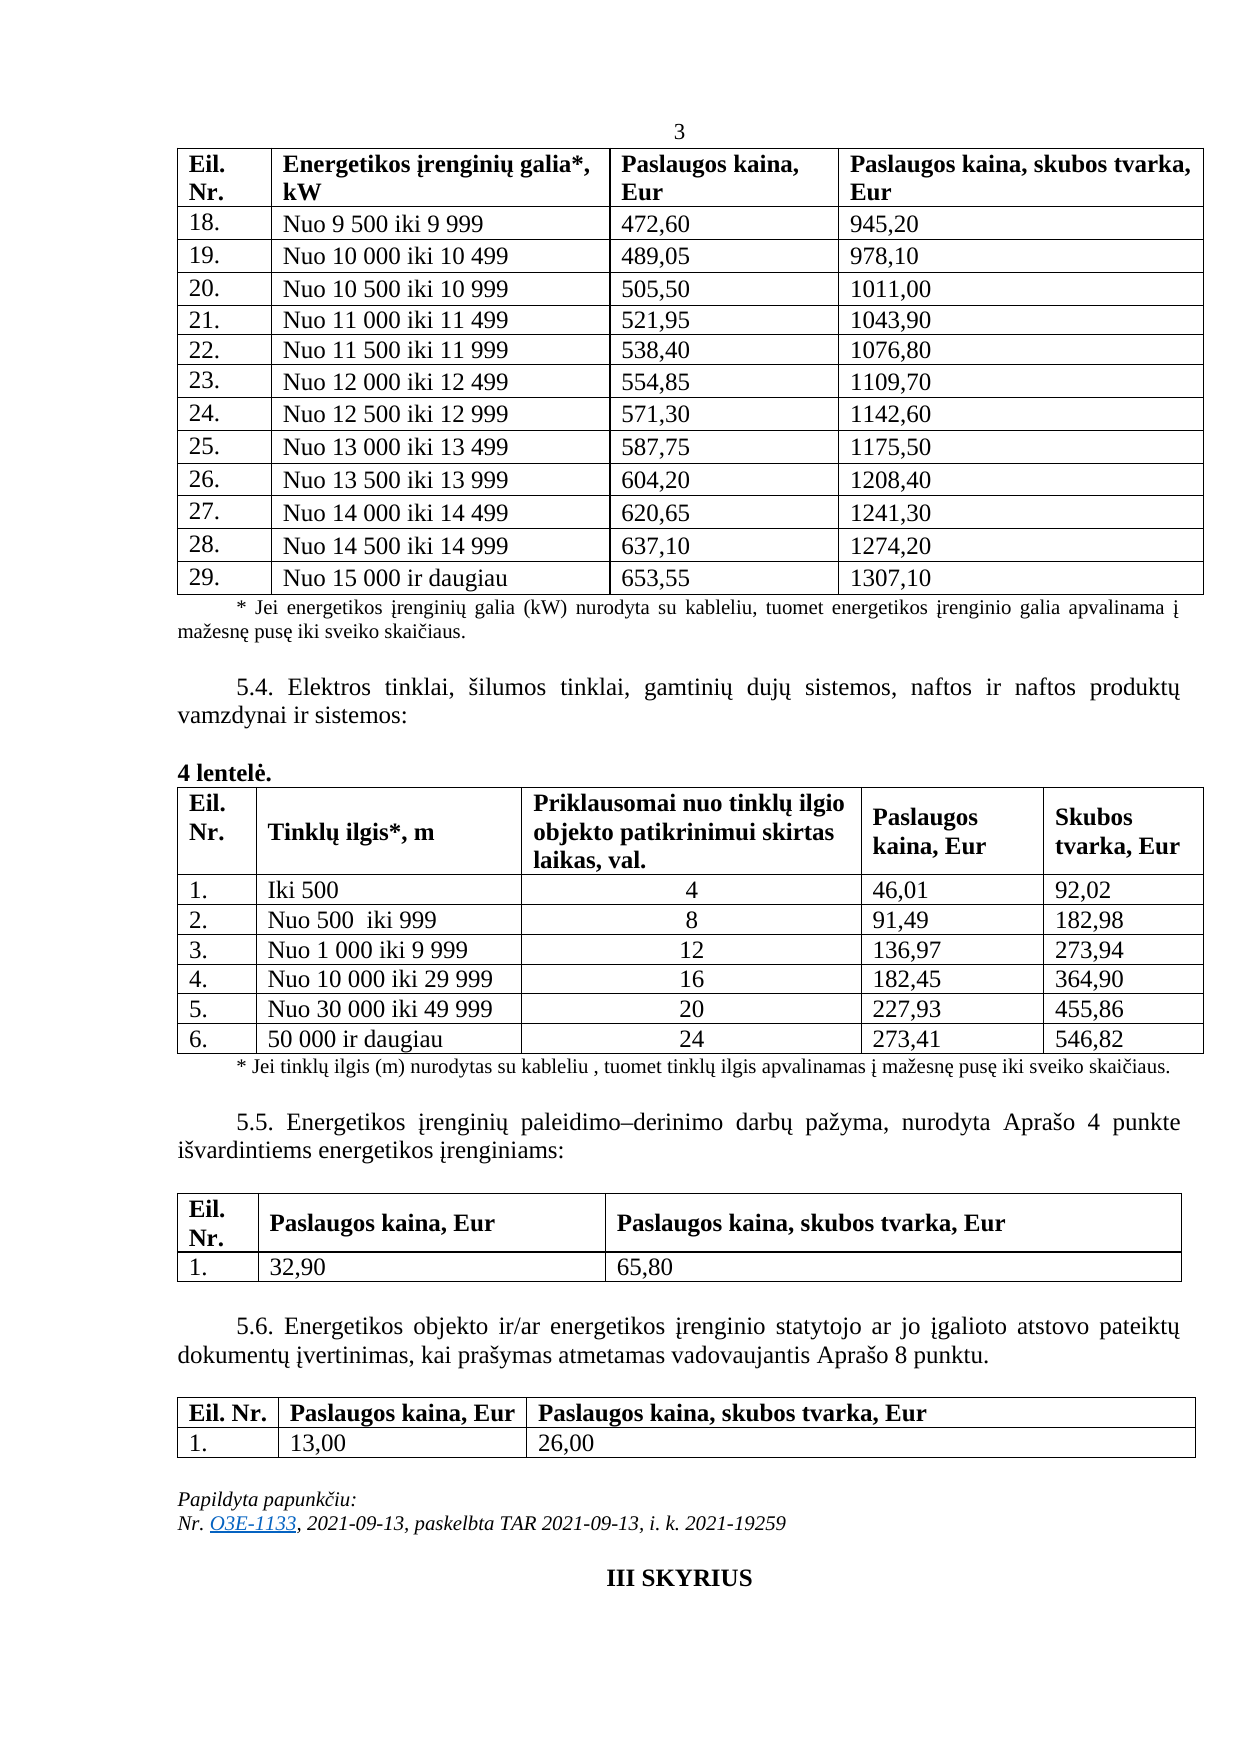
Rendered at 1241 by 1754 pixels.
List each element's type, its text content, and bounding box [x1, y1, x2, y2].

table_cell 1043,90 [839, 306, 1203, 334]
table_cell 24 [522, 1024, 861, 1053]
table_cell 26,00 [527, 1428, 1195, 1457]
table_cell 20. [178, 273, 271, 304]
table_cell Nuo 10 000 iki 10 499 [272, 240, 609, 272]
table_cell 505,50 [611, 273, 838, 304]
table_cell 273,94 [1044, 935, 1203, 963]
text 5.4. Elektros tinklai, šilumos tinklai, gamtinių dujų sistemos, naftos ir naftos produktų vamzdynai ir sistemos: [177, 672, 1181, 729]
table_cell 472,60 [611, 207, 838, 239]
table_cell 653,55 [611, 562, 838, 594]
table_cell 1076,80 [839, 335, 1203, 364]
table_cell 23. [178, 365, 271, 397]
table_header Tinklų ilgis*, m [257, 788, 521, 874]
table_cell 978,10 [839, 240, 1203, 272]
table_cell 26. [178, 464, 271, 495]
table_header Eil. Nr. [178, 149, 271, 206]
table_cell 32,90 [259, 1253, 605, 1281]
table_cell 546,82 [1044, 1024, 1203, 1053]
table_cell 273,41 [862, 1024, 1043, 1053]
text III SKYRIUS [177, 1563, 1181, 1592]
table_cell 4. [178, 965, 256, 993]
table_cell 136,97 [862, 935, 1043, 963]
table_cell Nuo 9 500 iki 9 999 [272, 207, 609, 239]
table_cell 5. [178, 994, 256, 1023]
table_header Skubos tvarka, Eur [1044, 788, 1203, 874]
table_cell 521,95 [611, 306, 838, 334]
table_cell 19. [178, 240, 271, 272]
table_cell Nuo 14 000 iki 14 499 [272, 496, 609, 528]
table_cell 1. [178, 1253, 258, 1281]
table_header Paslaugos kaina, skubos tvarka, Eur [527, 1398, 1195, 1427]
table_cell Nuo 10 000 iki 29 999 [257, 965, 521, 993]
table_cell Nuo 500 iki 999 [257, 905, 521, 934]
table_cell 28. [178, 529, 271, 561]
table_header Paslaugos kaina, Eur [862, 788, 1043, 874]
table_cell Nuo 30 000 iki 49 999 [257, 994, 521, 1023]
table_cell 587,75 [611, 431, 838, 463]
table_cell 1274,20 [839, 529, 1203, 561]
table_cell 20 [522, 994, 861, 1023]
table_cell 8 [522, 905, 861, 934]
table_cell 945,20 [839, 207, 1203, 239]
table_cell 1175,50 [839, 431, 1203, 463]
table_cell 18. [178, 207, 271, 239]
text * Jei tinklų ilgis (m) nurodytas su kableliu , tuomet tinklų ilgis apvalinamas į mažesnę pusę iki sveiko skaičiaus. [177, 1054, 1181, 1078]
table_cell Nuo 13 000 iki 13 499 [272, 431, 609, 463]
table_cell 1. [178, 875, 256, 904]
table_cell 6. [178, 1024, 256, 1053]
table_cell 571,30 [611, 398, 838, 430]
table_cell 182,45 [862, 965, 1043, 993]
table_header Eil. Nr. [178, 1398, 278, 1427]
table_cell Nuo 12 500 iki 12 999 [272, 398, 609, 430]
table_header Paslaugos kaina, Eur [611, 149, 838, 206]
text * Jei energetikos įrenginių galia (kW) nurodyta su kableliu, tuomet energetikos įrenginio galia apvalinama į mažesnę pusę iki sveiko skaičiaus. [177, 595, 1181, 643]
table_cell 1208,40 [839, 464, 1203, 495]
table_cell 21. [178, 306, 271, 334]
table_cell 1109,70 [839, 365, 1203, 397]
table_cell Nuo 15 000 ir daugiau [272, 562, 609, 594]
table_cell Nuo 13 500 iki 13 999 [272, 464, 609, 495]
table_cell 455,86 [1044, 994, 1203, 1023]
table_cell 1241,30 [839, 496, 1203, 528]
table_header Paslaugos kaina, Eur [279, 1398, 526, 1427]
table_cell Nuo 1 000 iki 9 999 [257, 935, 521, 963]
table_header Priklausomai nuo tinklų ilgio objekto patikrinimui skirtas laikas, val. [522, 788, 861, 874]
table_cell 620,65 [611, 496, 838, 528]
table_cell 92,02 [1044, 875, 1203, 904]
table_cell 364,90 [1044, 965, 1203, 993]
table_cell 489,05 [611, 240, 838, 272]
table_cell 4 [522, 875, 861, 904]
table_cell 91,49 [862, 905, 1043, 934]
table_cell 2. [178, 905, 256, 934]
table_cell 1307,10 [839, 562, 1203, 594]
table_cell 1011,00 [839, 273, 1203, 304]
table_cell 29. [178, 562, 271, 594]
table_cell Nuo 11 500 iki 11 999 [272, 335, 609, 364]
table_header Paslaugos kaina, skubos tvarka, Eur [839, 149, 1203, 206]
table_cell 22. [178, 335, 271, 364]
table_cell 25. [178, 431, 271, 463]
table_header Paslaugos kaina, skubos tvarka, Eur [606, 1194, 1181, 1251]
table_cell 554,85 [611, 365, 838, 397]
table_header Eil. Nr. [178, 1194, 258, 1251]
table_cell 46,01 [862, 875, 1043, 904]
table_cell Nuo 10 500 iki 10 999 [272, 273, 609, 304]
table_cell 538,40 [611, 335, 838, 364]
table_cell 65,80 [606, 1253, 1181, 1281]
text 5.5. Energetikos įrenginių paleidimo–derinimo darbų pažyma, nurodyta Aprašo 4 punkte išvardintiems energetikos įrenginiams: [177, 1107, 1181, 1164]
text Nr. O3E-1133, 2021-09-13, paskelbta TAR 2021-09-13, i. k. 2021-19259 [177, 1511, 1181, 1535]
text 4 lentelė. [177, 758, 1181, 787]
table_header Energetikos įrenginių galia*, kW [272, 149, 609, 206]
table_cell 637,10 [611, 529, 838, 561]
table_cell 604,20 [611, 464, 838, 495]
table_cell 3. [178, 935, 256, 963]
table_header Paslaugos kaina, Eur [259, 1194, 605, 1251]
table_cell 1142,60 [839, 398, 1203, 430]
table_cell Nuo 12 000 iki 12 499 [272, 365, 609, 397]
table_cell 1. [178, 1428, 278, 1457]
table_cell 12 [522, 935, 861, 963]
table_header Eil. Nr. [178, 788, 256, 874]
table_cell 16 [522, 965, 861, 993]
table_cell 182,98 [1044, 905, 1203, 934]
table_cell Iki 500 [257, 875, 521, 904]
table_cell 227,93 [862, 994, 1043, 1023]
table_cell 50 000 ir daugiau [257, 1024, 521, 1053]
table_cell 24. [178, 398, 271, 430]
table_cell 13,00 [279, 1428, 526, 1457]
text 5.6. Energetikos objekto ir/ar energetikos įrenginio statytojo ar jo įgalioto atstovo pateiktų dokumentų įvertinimas, kai prašymas atmetamas vadovaujantis Aprašo 8 punktu. [177, 1311, 1181, 1368]
table_cell Nuo 11 000 iki 11 499 [272, 306, 609, 334]
text Papildyta papunkčiu: [177, 1487, 1181, 1511]
table_cell Nuo 14 500 iki 14 999 [272, 529, 609, 561]
table_cell 27. [178, 496, 271, 528]
